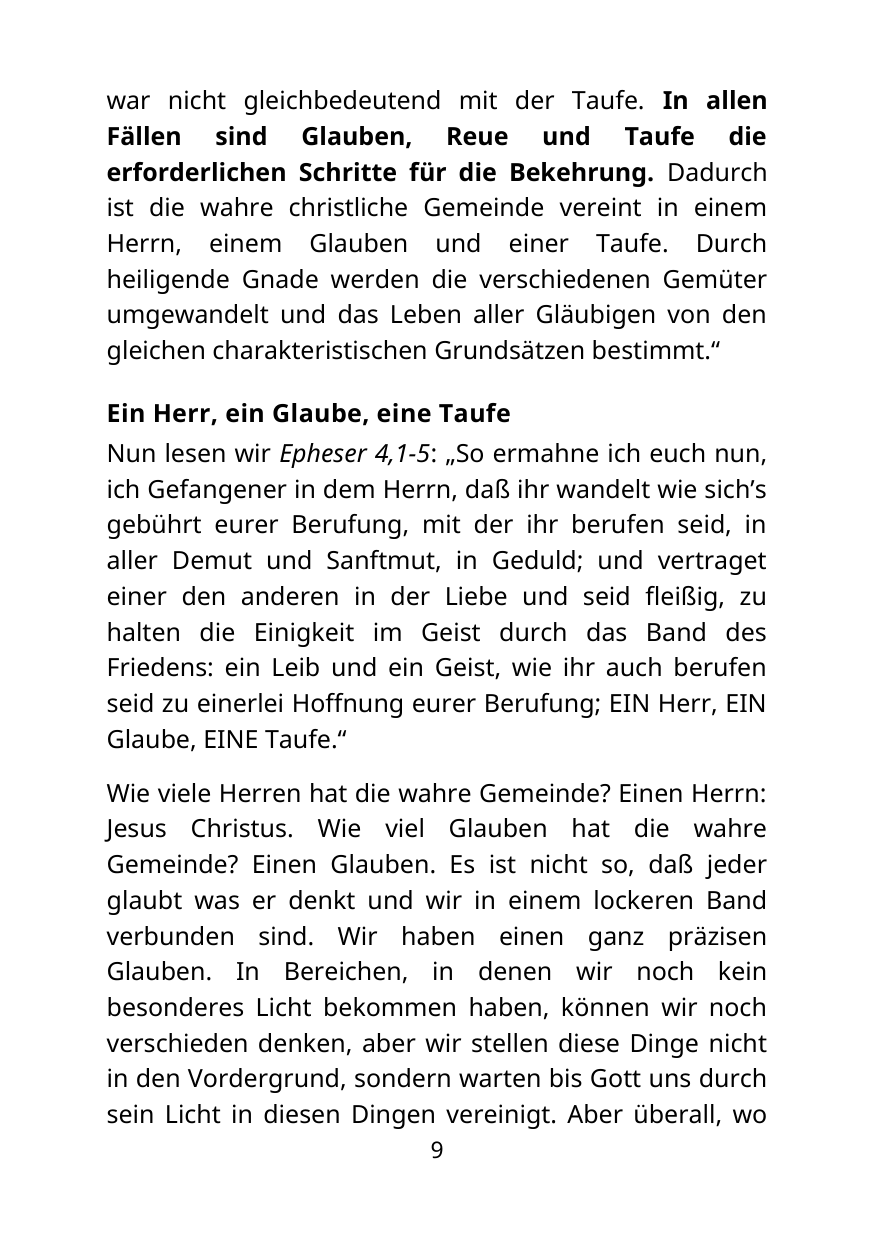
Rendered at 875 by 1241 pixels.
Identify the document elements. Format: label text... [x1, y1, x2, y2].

text Nun lesen wir Epheser 4,1-5: „So ermahne ich euch nun, ich Gefangener in dem Herrn, daß ihr wandelt wie sich’s gebührt eurer Berufung, mit der ihr berufen seid, in aller Demut und Sanftmut, in Geduld; und vertraget einer den anderen in der Liebe und seid fleißig, zu halten die Einigkeit im Geist durch das Band des Friedens: ein Leib und ein Geist, wie ihr auch berufen seid zu einerlei Hoffnung eurer Berufung; EIN Herr, EIN Glaube, EINE Taufe.“ [106, 436, 768, 756]
subtitle Ein Herr, ein Glaube, eine Taufe [106, 396, 768, 429]
text war nicht gleichbedeutend mit der Taufe. In allen Fällen sind Glauben, Reue und Taufe die erforderlichen Schritte für die Bekehrung. Dadurch ist die wahre christliche Gemeinde vereint in einem Herrn, einem Glauben und einer Taufe. Durch heiligende Gnade werden die verschiedenen Gemüter umgewandelt und das Leben aller Gläubigen von den gleichen charakteristischen Grundsätzen bestimmt.“ [106, 83, 768, 367]
text Wie viele Herren hat die wahre Gemeinde? Einen Herrn: Jesus Christus. Wie viel Glauben hat die wahre Gemeinde? Einen Glauben. Es ist nicht so, daß jeder glaubt was er denkt und wir in einem lockeren Band verbunden sind. Wir haben einen ganz präzisen Glauben. In Bereichen, in denen wir noch kein besonderes Licht bekommen haben, können wir noch verschieden denken, aber wir stellen diese Dinge nicht in den Vordergrund, sondern warten bis Gott uns durch sein Licht in diesen Dingen vereinigt. Aber überall, wo [106, 775, 768, 1131]
